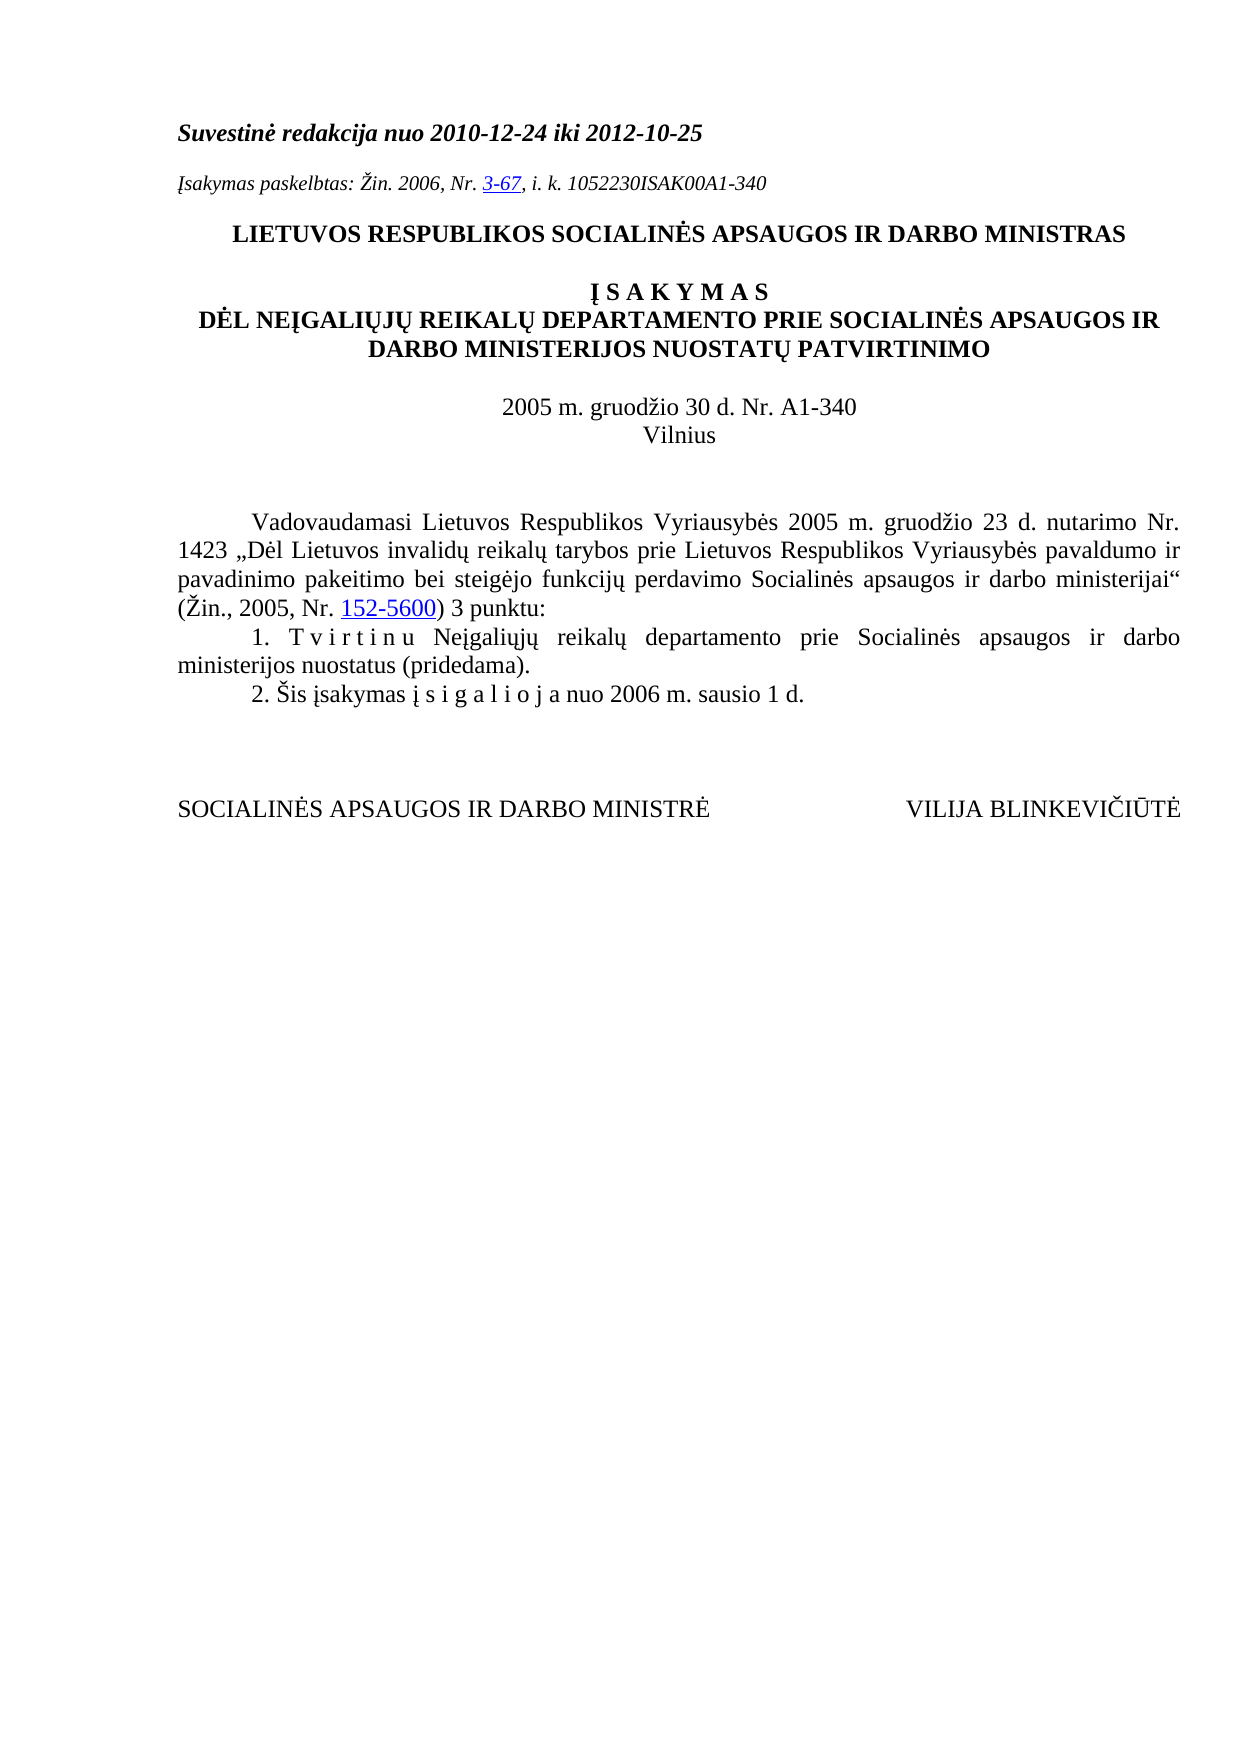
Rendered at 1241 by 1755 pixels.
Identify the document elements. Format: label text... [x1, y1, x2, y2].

text Suvestinė redakcija nuo 2010-12-24 iki 2012-10-25 [177, 118, 1181, 147]
text 2005 m. gruodžio 30 d. Nr. A1-340 [177, 392, 1181, 420]
text Vadovaudamasi Lietuvos Respublikos Vyriausybės 2005 m. gruodžio 23 d. nutarimo Nr. 1423 „Dėl Lietuvos invalidų reikalų tarybos prie Lietuvos Respublikos Vyriausybės pavaldumo ir pavadinimo pakeitimo bei steigėjo funkcijų perdavimo Socialinės apsaugos ir darbo ministerijai“ (Žin., 2005, Nr. 152-5600) 3 punktu: [177, 507, 1181, 622]
text SOCIALINĖS APSAUGOS IR DARBO MINISTRĖ VILIJA BLINKEVIČIŪTĖ [177, 794, 1181, 823]
text Vilnius [177, 420, 1181, 449]
text 2. Šis įsakymas įsigalioja nuo 2006 m. sausio 1 d. [177, 679, 1181, 708]
text DĖL NEĮGALIŲJŲ REIKALŲ DEPARTAMENTO PRIE SOCIALINĖS APSAUGOS IR DARBO MINISTERIJOS NUOSTATŲ PATVIRTINIMO [177, 305, 1181, 363]
text LIETUVOS RESPUBLIKOS SOCIALINĖS APSAUGOS IR DARBO MINISTRAS [177, 219, 1181, 248]
text 1. Tvirtinu Neįgaliųjų reikalų departamento prie Socialinės apsaugos ir darbo ministerijos nuostatus (pridedama). [177, 622, 1181, 679]
text Į S A K Y M A S [177, 277, 1181, 305]
text Įsakymas paskelbtas: Žin. 2006, Nr. 3-67, i. k. 1052230ISAK00A1-340 [177, 171, 1181, 195]
